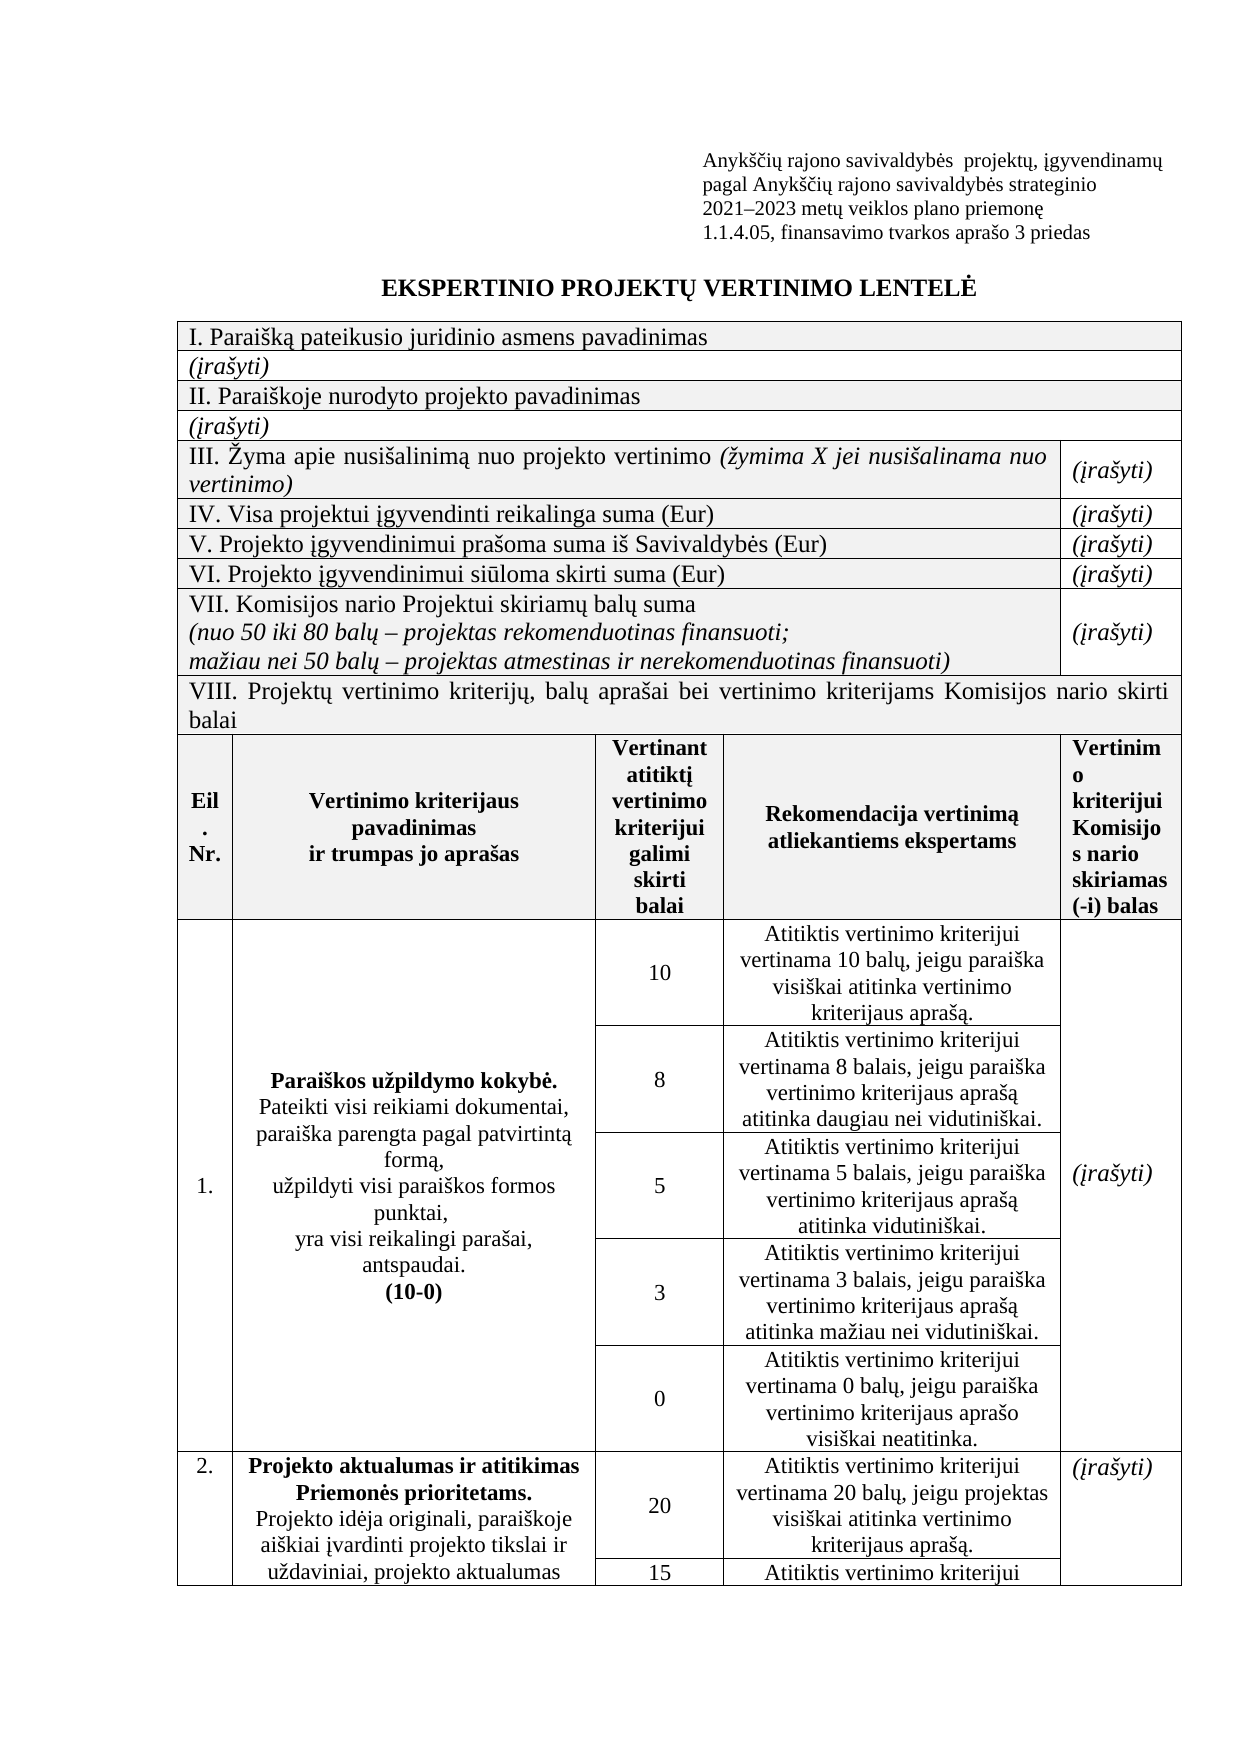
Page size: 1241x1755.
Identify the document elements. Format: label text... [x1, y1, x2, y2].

table_cell Vertinimo kriterijui Komisijos nario skiriamas (-i) balas [1061, 735, 1181, 919]
table_cell (įrašyti) [1061, 920, 1181, 1451]
table_cell (įrašyti) [1061, 499, 1181, 528]
table_cell 2. [178, 1452, 232, 1585]
table_cell II. Paraiškoje nurodyto projekto pavadinimas [178, 381, 1181, 410]
table_cell (įrašyti) [1061, 559, 1181, 588]
text Anykščių rajono savivaldybės projektų, įgyvendinamų [702, 148, 1181, 172]
table_cell Atitiktis vertinimo kriterijui vertinama 5 balais, jeigu paraiška vertinimo kriterijaus aprašą atitinka vidutiniškai. [724, 1133, 1060, 1238]
table_cell (įrašyti) [1061, 441, 1181, 498]
table_cell (įrašyti) [1061, 1452, 1181, 1585]
table_cell Atitiktis vertinimo kriterijui vertinama 8 balais, jeigu paraiška vertinimo kriterijaus aprašą atitinka daugiau nei vidutiniškai. [724, 1026, 1060, 1132]
table_cell (įrašyti) [1061, 589, 1181, 675]
table_cell (įrašyti) [1061, 529, 1181, 558]
table_cell Eil. Nr. [178, 735, 232, 919]
text 2021–2023 metų veiklos plano priemonę [702, 196, 1181, 220]
table_cell Vertinant atitiktį vertinimo kriterijui galimi skirti balai [596, 735, 723, 919]
table_header I. Paraišką pateikusio juridinio asmens pavadinimas [178, 322, 1181, 350]
table_cell Atitiktis vertinimo kriterijui vertinama 0 balų, jeigu paraiška vertinimo kriterijaus aprašo visiškai neatitinka. [724, 1346, 1060, 1451]
table_cell 8 [596, 1026, 723, 1132]
table_cell Rekomendacija vertinimą atliekantiems ekspertams [724, 735, 1060, 919]
table_cell Atitiktis vertinimo kriterijui vertinama 20 balų, jeigu projektas visiškai atitinka vertinimo kriterijaus aprašą. [724, 1452, 1060, 1558]
table_cell Atitiktis vertinimo kriterijui vertinama 3 balais, jeigu paraiška vertinimo kriterijaus aprašą atitinka mažiau nei vidutiniškai. [724, 1239, 1060, 1345]
table_cell Atitiktis vertinimo kriterijui [724, 1559, 1060, 1585]
table_cell VIII. Projektų vertinimo kriterijų, balų aprašai bei vertinimo kriterijams Komisijos nario skirti balai [178, 676, 1181, 733]
table_cell 0 [596, 1346, 723, 1451]
table_cell Paraiškos užpildymo kokybė. Pateikti visi reikiami dokumentai, paraiška parengta pagal patvirtintą formą, užpildyti visi paraiškos formos punktai, yra visi reikalingi parašai, antspaudai. (10-0) [233, 920, 595, 1451]
table_cell 15 [596, 1559, 723, 1585]
table_cell VI. Projekto įgyvendinimui siūloma skirti suma (Eur) [178, 559, 1060, 588]
table_cell III. Žyma apie nusišalinimą nuo projekto vertinimo (žymima X jei nusišalinama nuo vertinimo) [178, 441, 1060, 498]
table_cell (įrašyti) [178, 351, 1181, 380]
table_cell IV. Visa projektui įgyvendinti reikalinga suma (Eur) [178, 499, 1060, 528]
text 1.1.4.05, finansavimo tvarkos aprašo 3 priedas [702, 220, 1181, 244]
table_cell 10 [596, 920, 723, 1025]
table_cell Projekto aktualumas ir atitikimas Priemonės prioritetams. Projekto idėja originali, paraiškoje aiškiai įvardinti projekto tikslai ir uždaviniai, projekto aktualumas [233, 1452, 595, 1585]
table_cell (įrašyti) [178, 411, 1181, 440]
text EKSPERTINIO PROJEKTŲ VERTINIMO LENTELĖ [177, 273, 1181, 301]
table_cell 3 [596, 1239, 723, 1345]
table_cell Vertinimo kriterijaus pavadinimas ir trumpas jo aprašas [233, 735, 595, 919]
table_cell Atitiktis vertinimo kriterijui vertinama 10 balų, jeigu paraiška visiškai atitinka vertinimo kriterijaus aprašą. [724, 920, 1060, 1025]
text pagal Anykščių rajono savivaldybės strateginio [702, 172, 1181, 196]
table_cell V. Projekto įgyvendinimui prašoma suma iš Savivaldybės (Eur) [178, 529, 1060, 558]
table_cell 5 [596, 1133, 723, 1238]
table_cell 20 [596, 1452, 723, 1558]
table_cell 1. [178, 920, 232, 1451]
table_cell VII. Komisijos nario Projektui skiriamų balų suma (nuo 50 iki 80 balų – projektas rekomenduotinas finansuoti; mažiau nei 50 balų – projektas atmestinas ir nerekomenduotinas finansuoti) [178, 589, 1060, 675]
